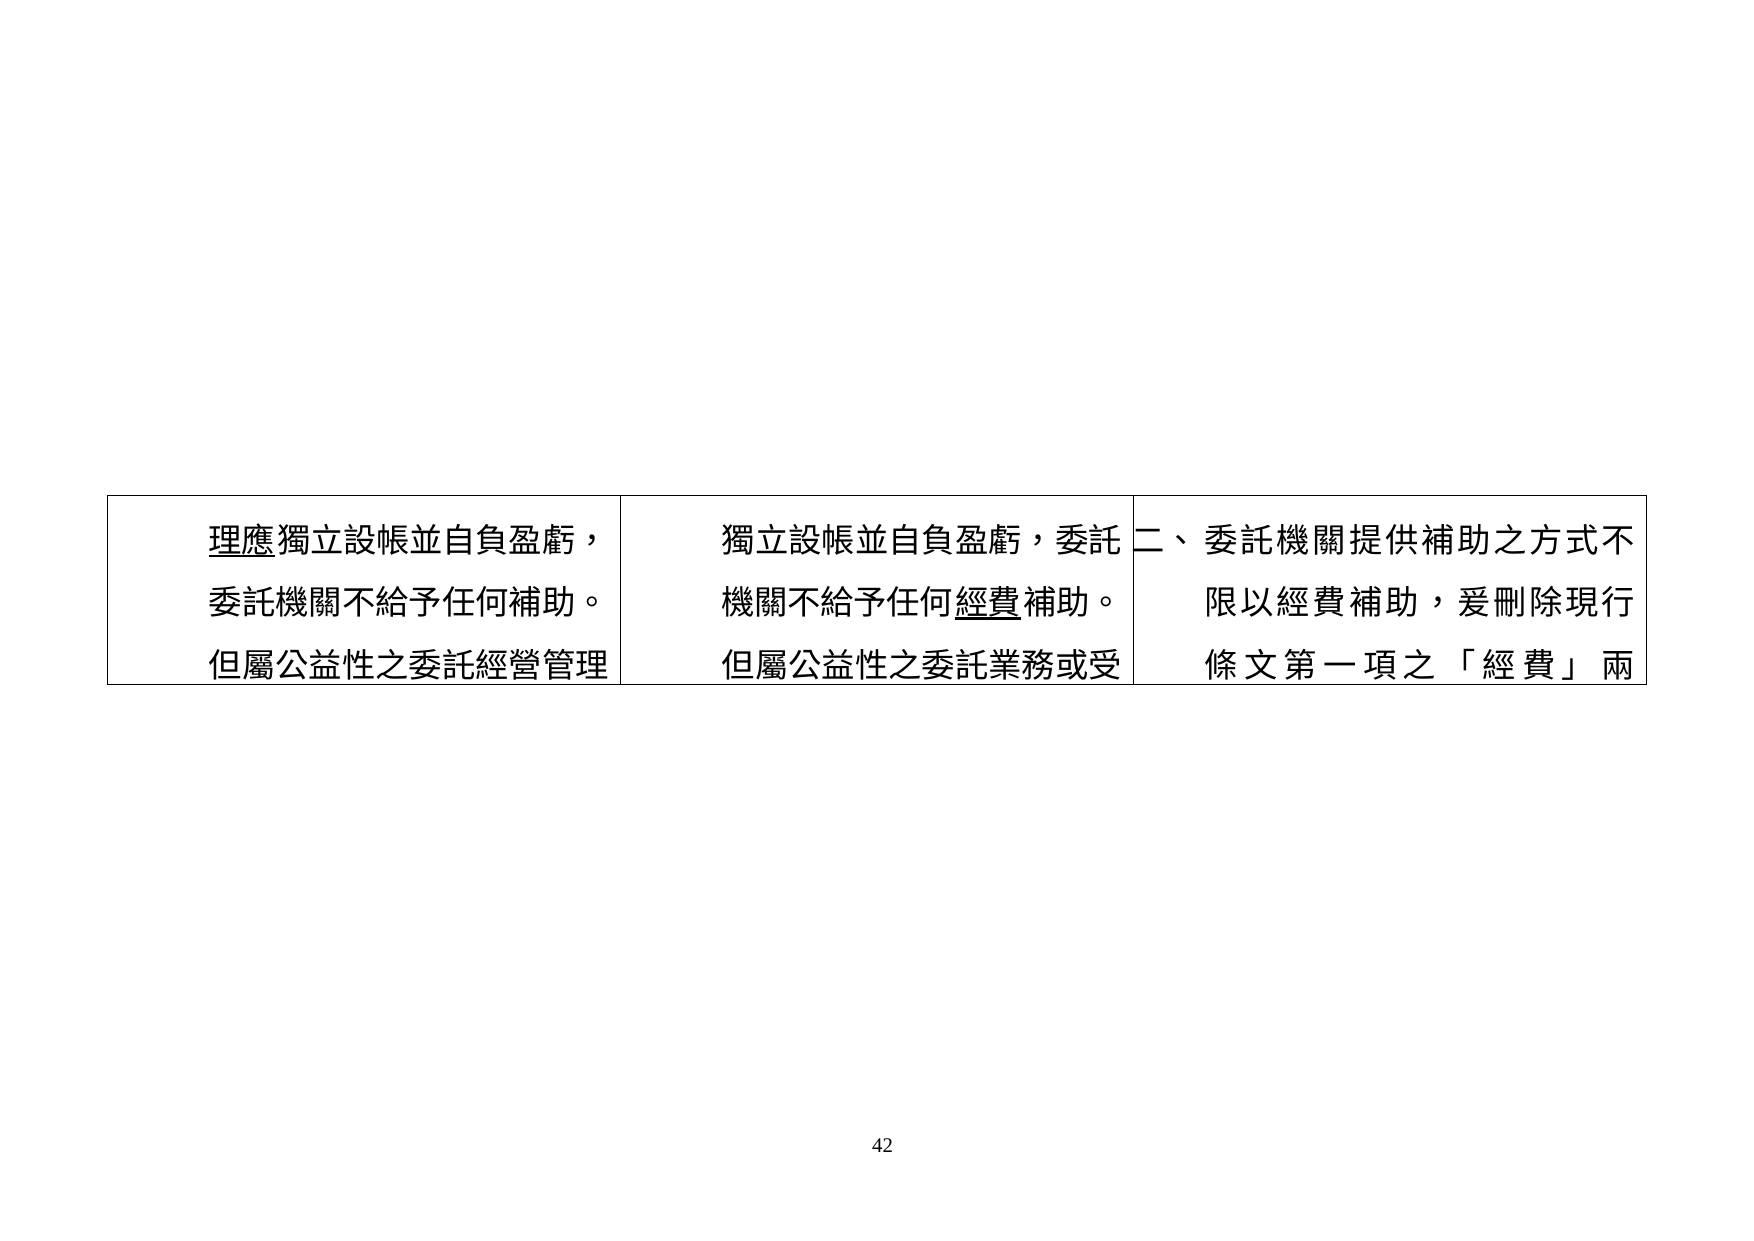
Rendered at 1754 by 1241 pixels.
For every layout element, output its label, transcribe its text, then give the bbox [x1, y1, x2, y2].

table_cell 二、 委託機關提供補助之方式不限以經費補助，爰刪除現行條文第一項之「經費」兩 [1134, 496, 1646, 684]
table_cell 理應獨立設帳並自負盈虧，委託機關不給予任何補助。但屬公益性之委託經營管理 [108, 496, 620, 684]
table_cell 獨立設帳並自負盈虧，委託機關不給予任何經費補助。但屬公益性之委託業務或受 [621, 496, 1133, 684]
